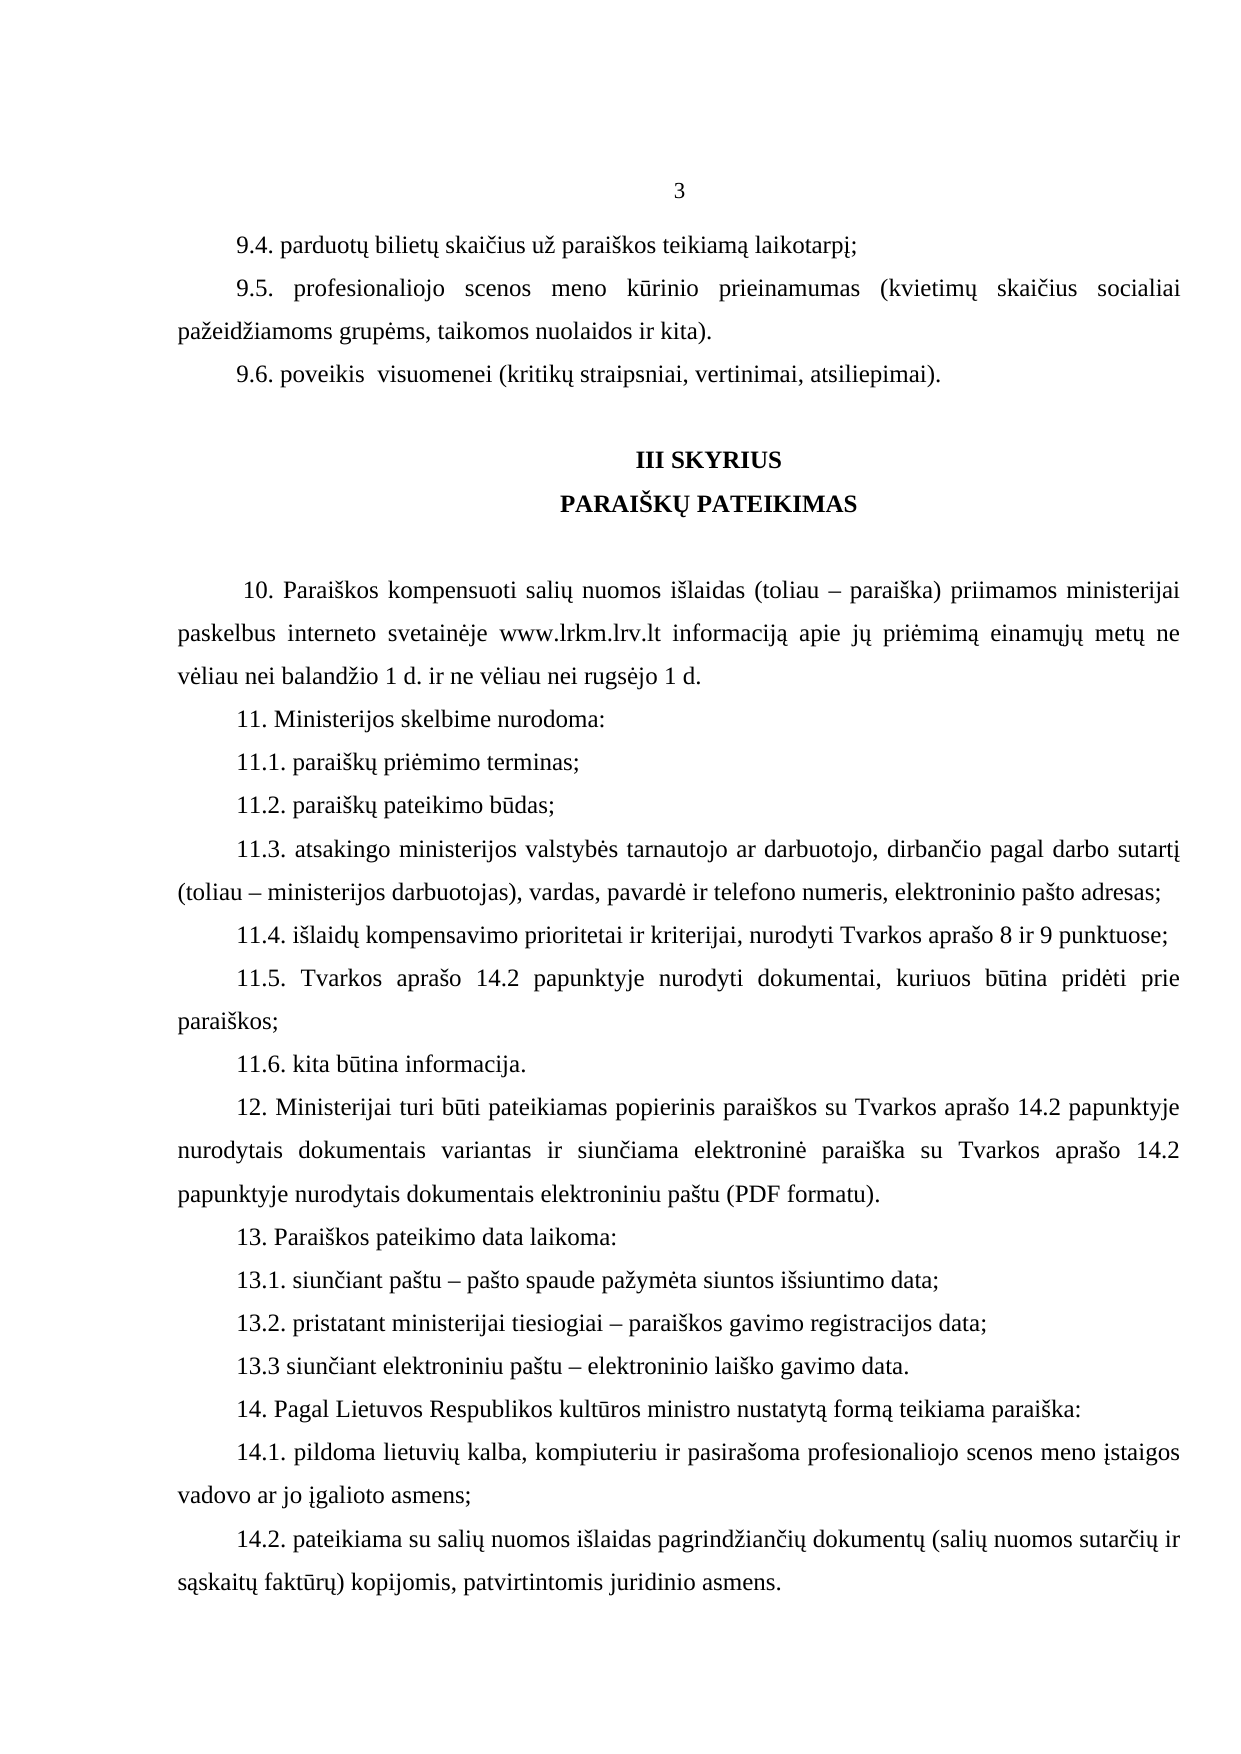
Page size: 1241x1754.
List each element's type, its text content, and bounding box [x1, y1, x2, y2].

text 14.2. pateikiama su salių nuomos išlaidas pagrindžiančių dokumentų (salių nuomos sutarčių ir sąskaitų faktūrų) kopijomis, patvirtintomis juridinio asmens. [177, 1524, 1181, 1596]
text 13. Paraiškos pateikimo data laikoma: [177, 1222, 1181, 1251]
text 14. Pagal Lietuvos Respublikos kultūros ministro nustatytą formą teikiama paraiška: [177, 1394, 1181, 1423]
text 11. Ministerijos skelbime nurodoma: [177, 704, 1181, 733]
text 11.3. atsakingo ministerijos valstybės tarnautojo ar darbuotojo, dirbančio pagal darbo sutartį (toliau – ministerijos darbuotojas), vardas, pavardė ir telefono numeris, elektroninio pašto adresas; [177, 834, 1181, 906]
text 13.3 siunčiant elektroniniu paštu – elektroninio laiško gavimo data. [177, 1351, 1181, 1380]
text PARAIŠKŲ PATEIKIMAS [177, 489, 1181, 517]
text 13.2. pristatant ministerijai tiesiogiai – paraiškos gavimo registracijos data; [177, 1308, 1181, 1337]
text III SKYRIUS [177, 446, 1181, 474]
text 11.6. kita būtina informacija. [177, 1049, 1181, 1078]
text 11.1. paraiškų priėmimo terminas; [177, 747, 1181, 776]
text 12. Ministerijai turi būti pateikiamas popierinis paraiškos su Tvarkos aprašo 14.2 papunktyje nurodytais dokumentais variantas ir siunčiama elektroninė paraiška su Tvarkos aprašo 14.2 papunktyje nurodytais dokumentais elektroniniu paštu (PDF formatu). [177, 1092, 1181, 1207]
text 11.4. išlaidų kompensavimo prioritetai ir kriterijai, nurodyti Tvarkos aprašo 8 ir 9 punktuose; [177, 920, 1181, 949]
text 9.5. profesionaliojo scenos meno kūrinio prieinamumas (kvietimų skaičius socialiai pažeidžiamoms grupėms, taikomos nuolaidos ir kita). [177, 273, 1181, 345]
text 10. Paraiškos kompensuoti salių nuomos išlaidas (toliau – paraiška) priimamos ministerijai paskelbus interneto svetainėje www.lrkm.lrv.lt informaciją apie jų priėmimą einamųjų metų ne vėliau nei balandžio 1 d. ir ne vėliau nei rugsėjo 1 d. [177, 575, 1181, 690]
text 11.5. Tvarkos aprašo 14.2 papunktyje nurodyti dokumentai, kuriuos būtina pridėti prie paraiškos; [177, 963, 1181, 1035]
text 13.1. siunčiant paštu – pašto spaude pažymėta siuntos išsiuntimo data; [177, 1265, 1181, 1294]
text 9.4. parduotų bilietų skaičius už paraiškos teikiamą laikotarpį; [177, 230, 1181, 259]
text 9.6. poveikis visuomenei (kritikų straipsniai, vertinimai, atsiliepimai). [177, 359, 1181, 388]
text 11.2. paraiškų pateikimo būdas; [177, 791, 1181, 819]
text 14.1. pildoma lietuvių kalba, kompiuteriu ir pasirašoma profesionaliojo scenos meno įstaigos vadovo ar jo įgalioto asmens; [177, 1437, 1181, 1509]
